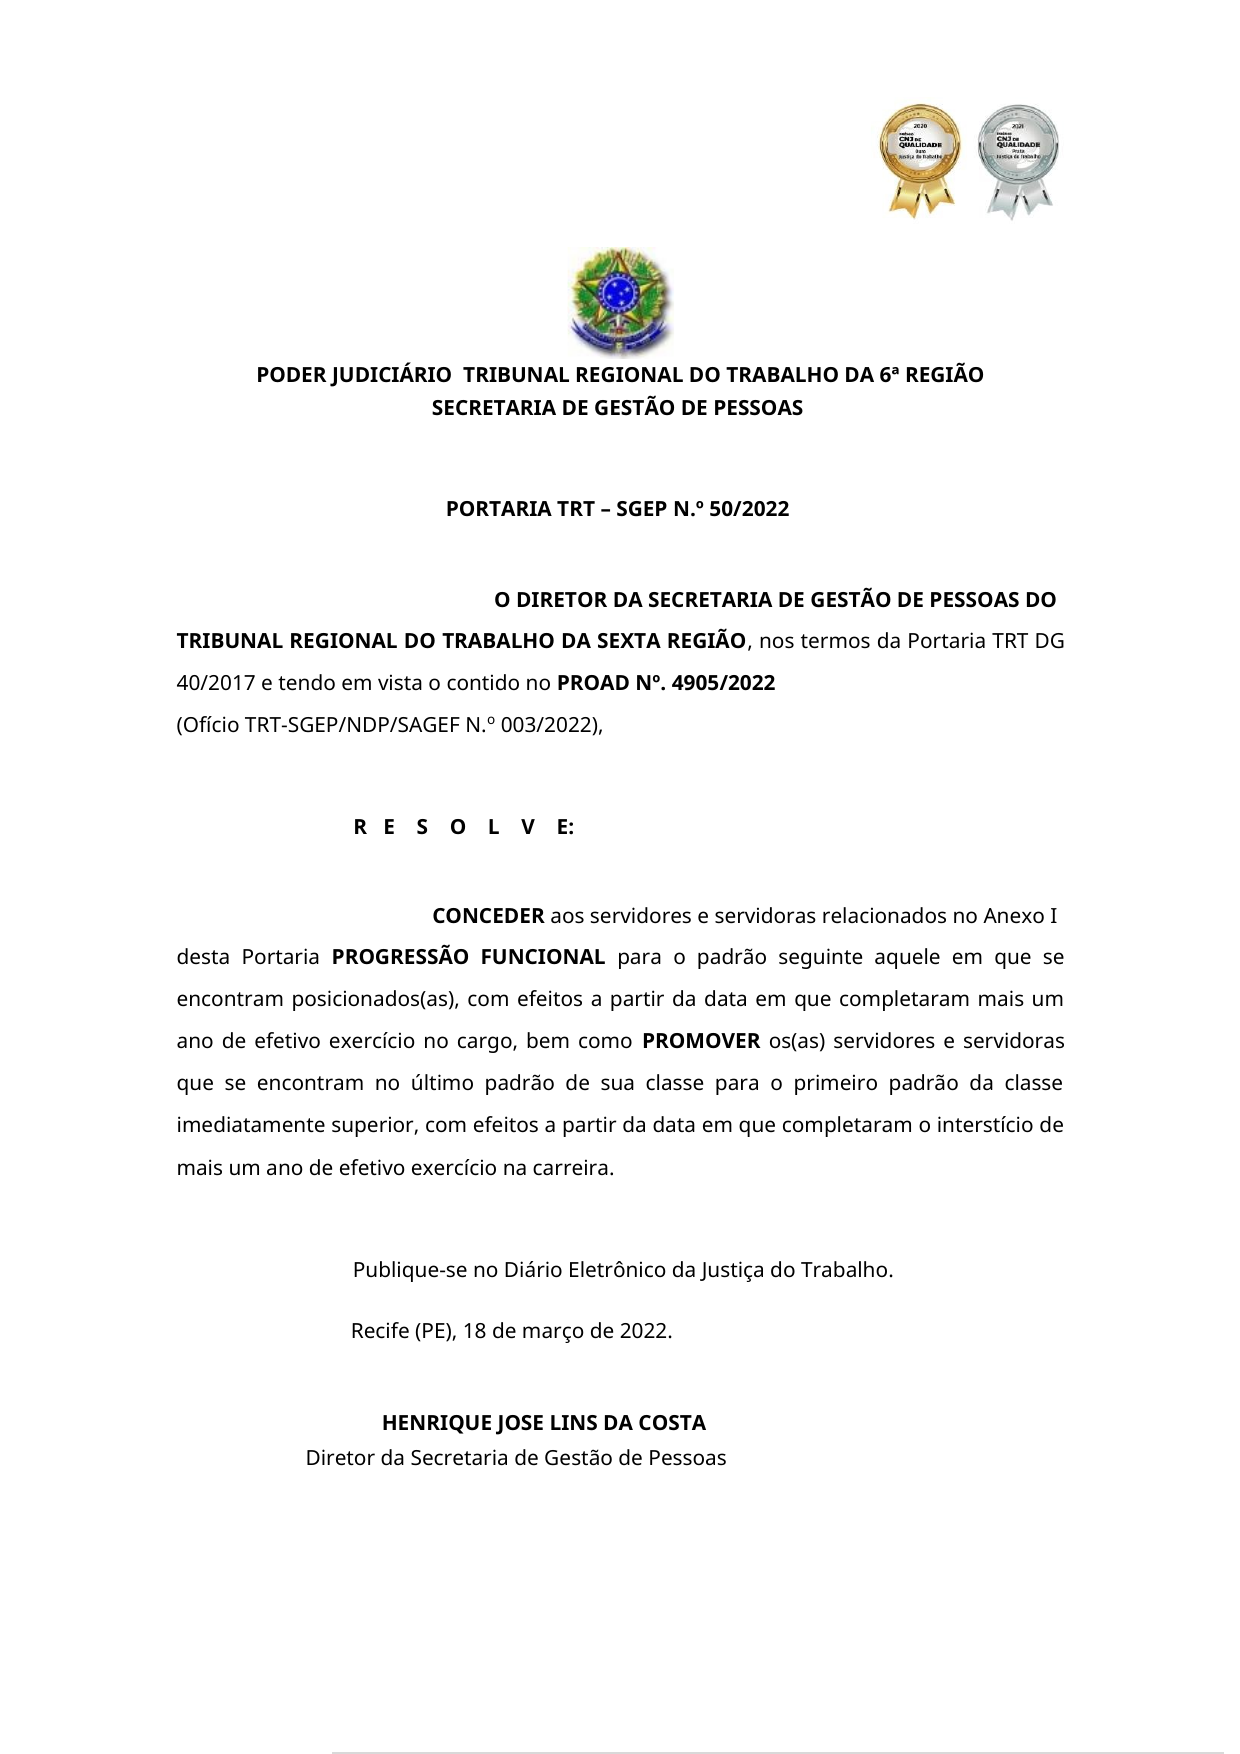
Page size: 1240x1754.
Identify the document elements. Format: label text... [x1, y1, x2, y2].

text TRIBUNAL REGIONAL DO TRABALHO DA SEXTA REGIÃO, nos termos da Portaria TRT DG 40/2017 e tendo em vista o contido no PROAD Nº. 4905/2022 [176, 626, 1065, 697]
text R E S O L V E: [353, 812, 1070, 841]
text (Ofício TRT-SGEP/NDP/SAGEF N.o 003/2022), [176, 710, 1065, 739]
picture [567, 247, 675, 359]
subtitle PORTARIA TRT – SGEP N.º 50/2022 [243, 494, 997, 522]
text desta Portaria PROGRESSÃO FUNCIONAL para o padrão seguinte aquele em que se encontram posicionados(as), com efeitos a partir da data em que completaram mais um ano de efetivo exercício no cargo, bem como PROMOVER os(as) servidores e servidoras que se encontram no último padrão de sua classe para o primeiro padrão da classe imediatamente superior, com efeitos a partir da data em que completaram o interstício de mais um ano de efetivo exercício na carreira. [176, 942, 1065, 1181]
text O DIRETOR DA SECRETARIA DE GESTÃO DE PESSOAS DO [158, 585, 1062, 614]
picture [870, 97, 1065, 224]
text Diretor da Secretaria de Gestão de Pessoas [159, 1442, 1065, 1472]
text HENRIQUE JOSE LINS DA COSTA [344, 1408, 1070, 1436]
text CONCEDER aos servidores e servidoras relacionados no Anexo I [158, 901, 1063, 930]
text PODER JUDICIÁRIO TRIBUNAL REGIONAL DO TRABALHO DA 6ª REGIÃO SECRETARIA DE GESTÃO DE PESSOAS [244, 361, 996, 422]
text Recife (PE), 18 de março de 2022. [345, 1316, 1065, 1345]
text Publique-se no Diário Eletrônico da Justiça do Trabalho. [347, 1256, 1065, 1284]
